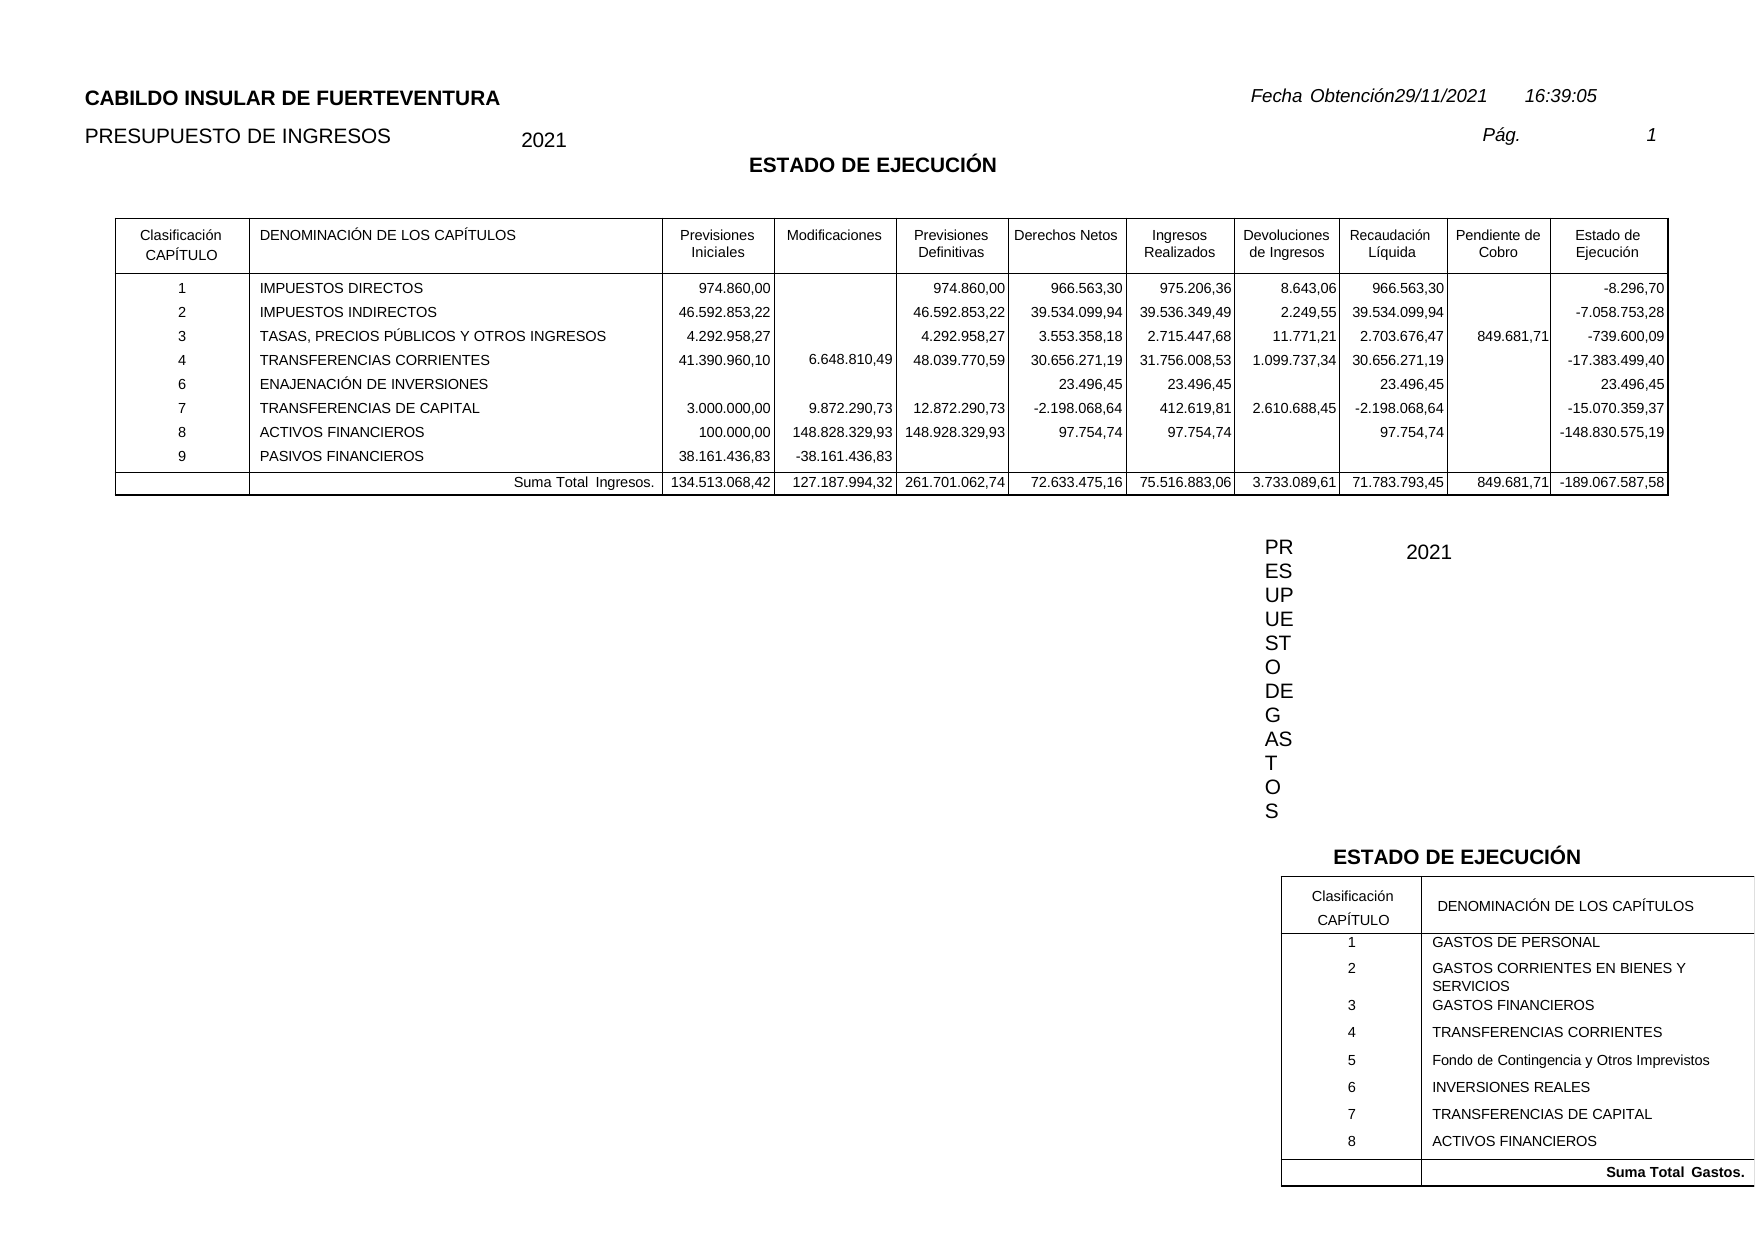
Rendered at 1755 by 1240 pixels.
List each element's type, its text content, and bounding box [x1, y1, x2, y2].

table_cell 3.000.000,00 [663, 396, 774, 419]
table_cell TRANSFERENCIAS DE CAPITAL [1422, 1100, 1754, 1127]
table_cell 148.928.329,93 [897, 420, 1008, 472]
table_cell GASTOS DE PERSONAL [1422, 934, 1754, 956]
table_cell TRANSFERENCIAS CORRIENTES [250, 348, 662, 372]
table_cell -38.161.436,83 [775, 444, 896, 472]
text Fecha Obtención29/11/2021 16:39:05 [1251, 84, 1681, 106]
table_cell 39.536.349,49 [1127, 300, 1234, 324]
table_cell 4 [1282, 1019, 1421, 1046]
table_cell 3.733.089,61 [1235, 473, 1339, 494]
table_cell 261.701.062,74 [897, 473, 1008, 494]
table_cell [116, 473, 249, 494]
table_cell 127.187.994,32 [775, 473, 896, 494]
table_cell 974.860,00 [897, 274, 1008, 300]
table_cell 849.681,71 [1448, 473, 1550, 494]
text PRESUPUESTO DE INGRESOS [84, 123, 505, 147]
table_cell -148.830.575,19 [1551, 420, 1667, 472]
table_cell 5 [1282, 1046, 1421, 1073]
table_cell -189.067.587,58 [1551, 473, 1667, 494]
table_cell 4 [116, 348, 249, 372]
table_cell 412.619,81 [1127, 396, 1234, 419]
table_cell 7 [1282, 1100, 1421, 1127]
table_cell 31.756.008,53 [1127, 348, 1234, 372]
table_header DENOMINACIÓN DE LOS CAPÍTULOS [250, 219, 662, 273]
table_cell 8 [116, 420, 249, 443]
table_cell 11.771,21 [1235, 324, 1339, 348]
text ESTADO DE EJECUCIÓN [749, 153, 1000, 177]
table_cell 2.610.688,45 [1235, 396, 1339, 472]
table_cell 23.496,45 [1127, 372, 1234, 396]
table_cell TRANSFERENCIAS DE CAPITAL [250, 396, 662, 419]
table_cell -2.198.068,64 [1009, 396, 1126, 419]
table_cell PASIVOS FINANCIEROS [250, 444, 662, 472]
text ESTADO DE EJECUCIÓN [1239, 845, 1675, 869]
table_cell [775, 372, 896, 396]
table_cell -8.296,70 [1551, 274, 1667, 300]
table_cell 71.783.793,45 [1340, 473, 1447, 494]
table_cell 97.754,74 [1009, 420, 1126, 472]
table_cell 46.592.853,22 [663, 300, 774, 324]
table_cell 1.099.737,34 [1235, 348, 1339, 372]
text 2021 [1406, 540, 1681, 564]
table_cell IMPUESTOS DIRECTOS [250, 274, 662, 300]
table_cell 975.206,36 [1127, 274, 1234, 300]
table_header Derechos Netos [1009, 219, 1126, 273]
table_header Estado de Ejecución [1551, 219, 1667, 273]
table_cell 2.249,55 [1235, 300, 1339, 324]
table_cell 30.656.271,19 [1340, 348, 1447, 372]
table_cell 38.161.436,83 [663, 444, 774, 472]
table_cell 8 [1282, 1127, 1421, 1159]
table_cell 9.872.290,73 [775, 396, 896, 419]
table_header Devoluciones de Ingresos [1235, 219, 1339, 273]
table_cell [1282, 978, 1421, 996]
table_cell 966.563,30 [1340, 274, 1447, 300]
table_cell 3.553.358,18 [1009, 324, 1126, 348]
table_cell 3 [116, 324, 249, 348]
table_header Previsiones Iniciales [663, 219, 774, 273]
table_cell 4.292.958,27 [663, 324, 774, 348]
table_cell GASTOS CORRIENTES EN BIENES Y [1422, 956, 1754, 978]
text Pág. 1 [1482, 124, 1681, 146]
table_cell 9 [116, 444, 249, 472]
text CABILDO INSULAR DE FUERTEVENTURA [84, 86, 505, 109]
table_cell TASAS, PRECIOS PÚBLICOS Y OTROS INGRESOS [250, 324, 662, 348]
table_cell 966.563,30 [1009, 274, 1126, 300]
table_cell 46.592.853,22 [897, 300, 1008, 324]
text 2021 [521, 128, 567, 152]
table_cell 1 [116, 274, 249, 300]
table_cell SERVICIOS [1422, 978, 1754, 996]
table_cell 3 [1282, 996, 1421, 1019]
table_cell 2.715.447,68 [1127, 324, 1234, 348]
table_cell INVERSIONES REALES [1422, 1073, 1754, 1100]
table_cell 39.534.099,94 [1340, 300, 1447, 324]
table_cell 134.513.068,42 [663, 473, 774, 494]
table_cell 6.648.810,49 [775, 274, 896, 372]
table_cell Suma Total Gastos. [1422, 1160, 1754, 1185]
table_cell 39.534.099,94 [1009, 300, 1126, 324]
table_header DENOMINACIÓN DE LOS CAPÍTULOS [1422, 877, 1754, 933]
table_cell 72.633.475,16 [1009, 473, 1126, 494]
table_cell 23.496,45 [1340, 372, 1447, 396]
table_cell 2 [116, 300, 249, 324]
table_cell -17.383.499,40 [1551, 348, 1667, 372]
table_cell IMPUESTOS INDIRECTOS [250, 300, 662, 324]
table_cell Suma Total Ingresos. [250, 473, 662, 494]
table_cell ENAJENACIÓN DE INVERSIONES [250, 372, 662, 396]
table_cell 97.754,74 [1127, 420, 1234, 472]
table_cell 100.000,00 [663, 420, 774, 443]
table_header Ingresos Realizados [1127, 219, 1234, 273]
table_cell [897, 372, 1008, 396]
table_cell 30.656.271,19 [1009, 348, 1126, 372]
table_cell 12.872.290,73 [897, 396, 1008, 419]
table_cell 8.643,06 [1235, 274, 1339, 300]
table_cell 23.496,45 [1551, 372, 1667, 396]
table_cell [1235, 372, 1339, 396]
table_cell 849.681,71 [1448, 274, 1550, 472]
table_cell [1282, 1160, 1421, 1185]
table_cell 6 [116, 372, 249, 396]
table_cell -2.198.068,64 [1340, 396, 1447, 419]
table_cell TRANSFERENCIAS CORRIENTES [1422, 1019, 1754, 1046]
table_header Clasificación CAPÍTULO [116, 219, 249, 273]
table_cell [663, 372, 774, 396]
table_header Modificaciones [775, 219, 896, 273]
table_cell 2.703.676,47 [1340, 324, 1447, 348]
table_cell -739.600,09 [1551, 324, 1667, 348]
text PRESUPUESTO DE GASTOS [1264, 535, 1293, 823]
table_cell ACTIVOS FINANCIEROS [250, 420, 662, 443]
table_header Previsiones Definitivas [897, 219, 1008, 273]
table_header Recaudación Líquida [1340, 219, 1447, 273]
table_cell 75.516.883,06 [1127, 473, 1234, 494]
table_header Clasificación CAPÍTULO [1282, 877, 1421, 933]
table_cell 148.828.329,93 [775, 420, 896, 443]
table_cell -7.058.753,28 [1551, 300, 1667, 324]
table_cell 6 [1282, 1073, 1421, 1100]
table_cell -15.070.359,37 [1551, 396, 1667, 419]
table_cell 7 [116, 396, 249, 419]
table_cell 48.039.770,59 [897, 348, 1008, 372]
table_cell 974.860,00 [663, 274, 774, 300]
table_cell 97.754,74 [1340, 420, 1447, 472]
table_cell 23.496,45 [1009, 372, 1126, 396]
table_cell GASTOS FINANCIEROS [1422, 996, 1754, 1019]
table_cell 41.390.960,10 [663, 348, 774, 372]
table_header Pendiente de Cobro [1448, 219, 1550, 273]
table_cell Fondo de Contingencia y Otros Imprevistos [1422, 1046, 1754, 1073]
table_cell 1 [1282, 934, 1421, 956]
table_cell 4.292.958,27 [897, 324, 1008, 348]
table_cell 2 [1282, 956, 1421, 978]
table_cell ACTIVOS FINANCIEROS [1422, 1127, 1754, 1159]
